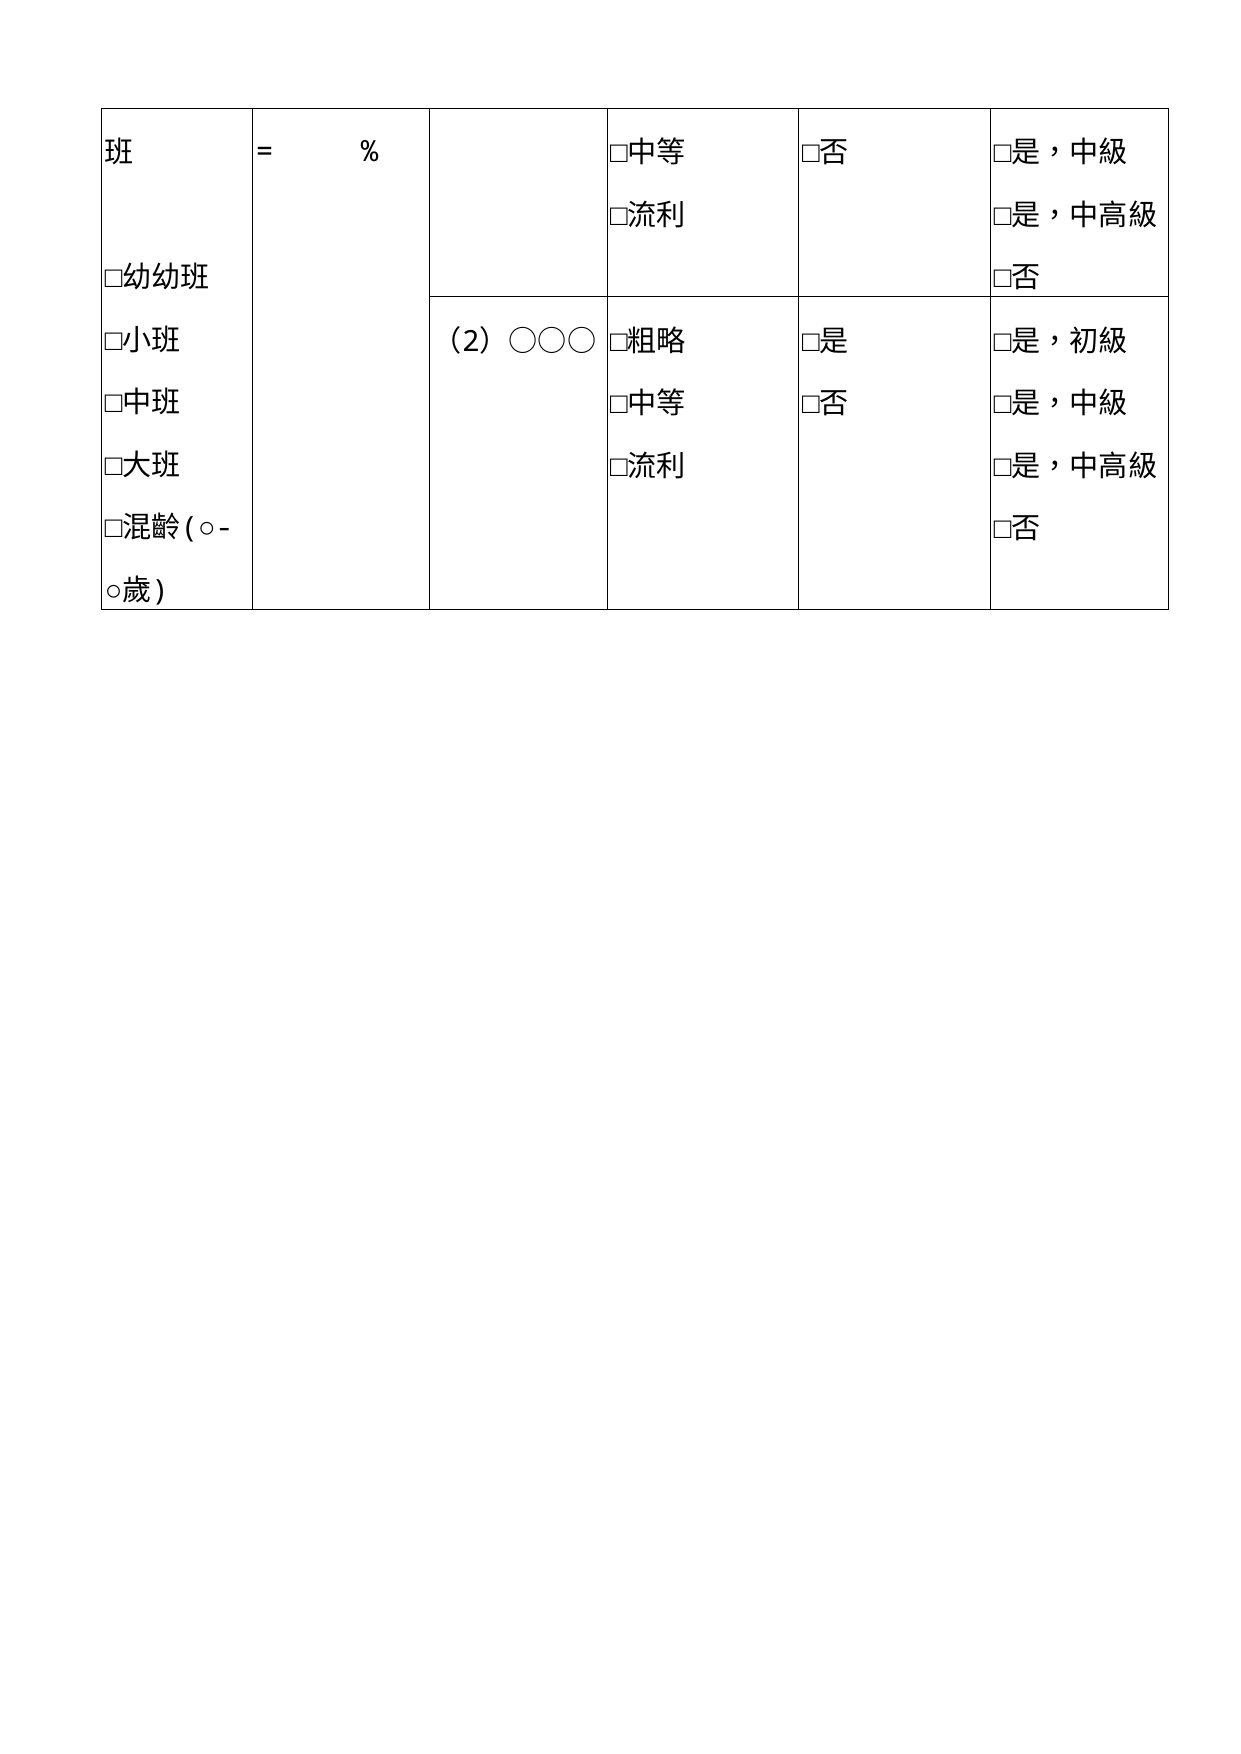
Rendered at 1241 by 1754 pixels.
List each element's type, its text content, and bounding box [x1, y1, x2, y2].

table_cell □是，初級 □是，中級 □是，中高級 □否 [991, 297, 1168, 608]
table_cell □是，中級 □是，中高級 □否 [991, 109, 1168, 296]
table_cell = % [253, 109, 429, 608]
table_cell □是 □否 [799, 297, 990, 608]
table_cell □粗略 □中等 □流利 [608, 297, 798, 608]
table_cell （2）○○○ [430, 297, 607, 608]
table_cell 班 □幼幼班 □小班 □中班 □大班 □混齡(○-○歲) [102, 109, 252, 608]
table_cell □中等 □流利 [608, 109, 798, 296]
table_cell □否 [799, 109, 990, 296]
table_cell [430, 109, 607, 296]
